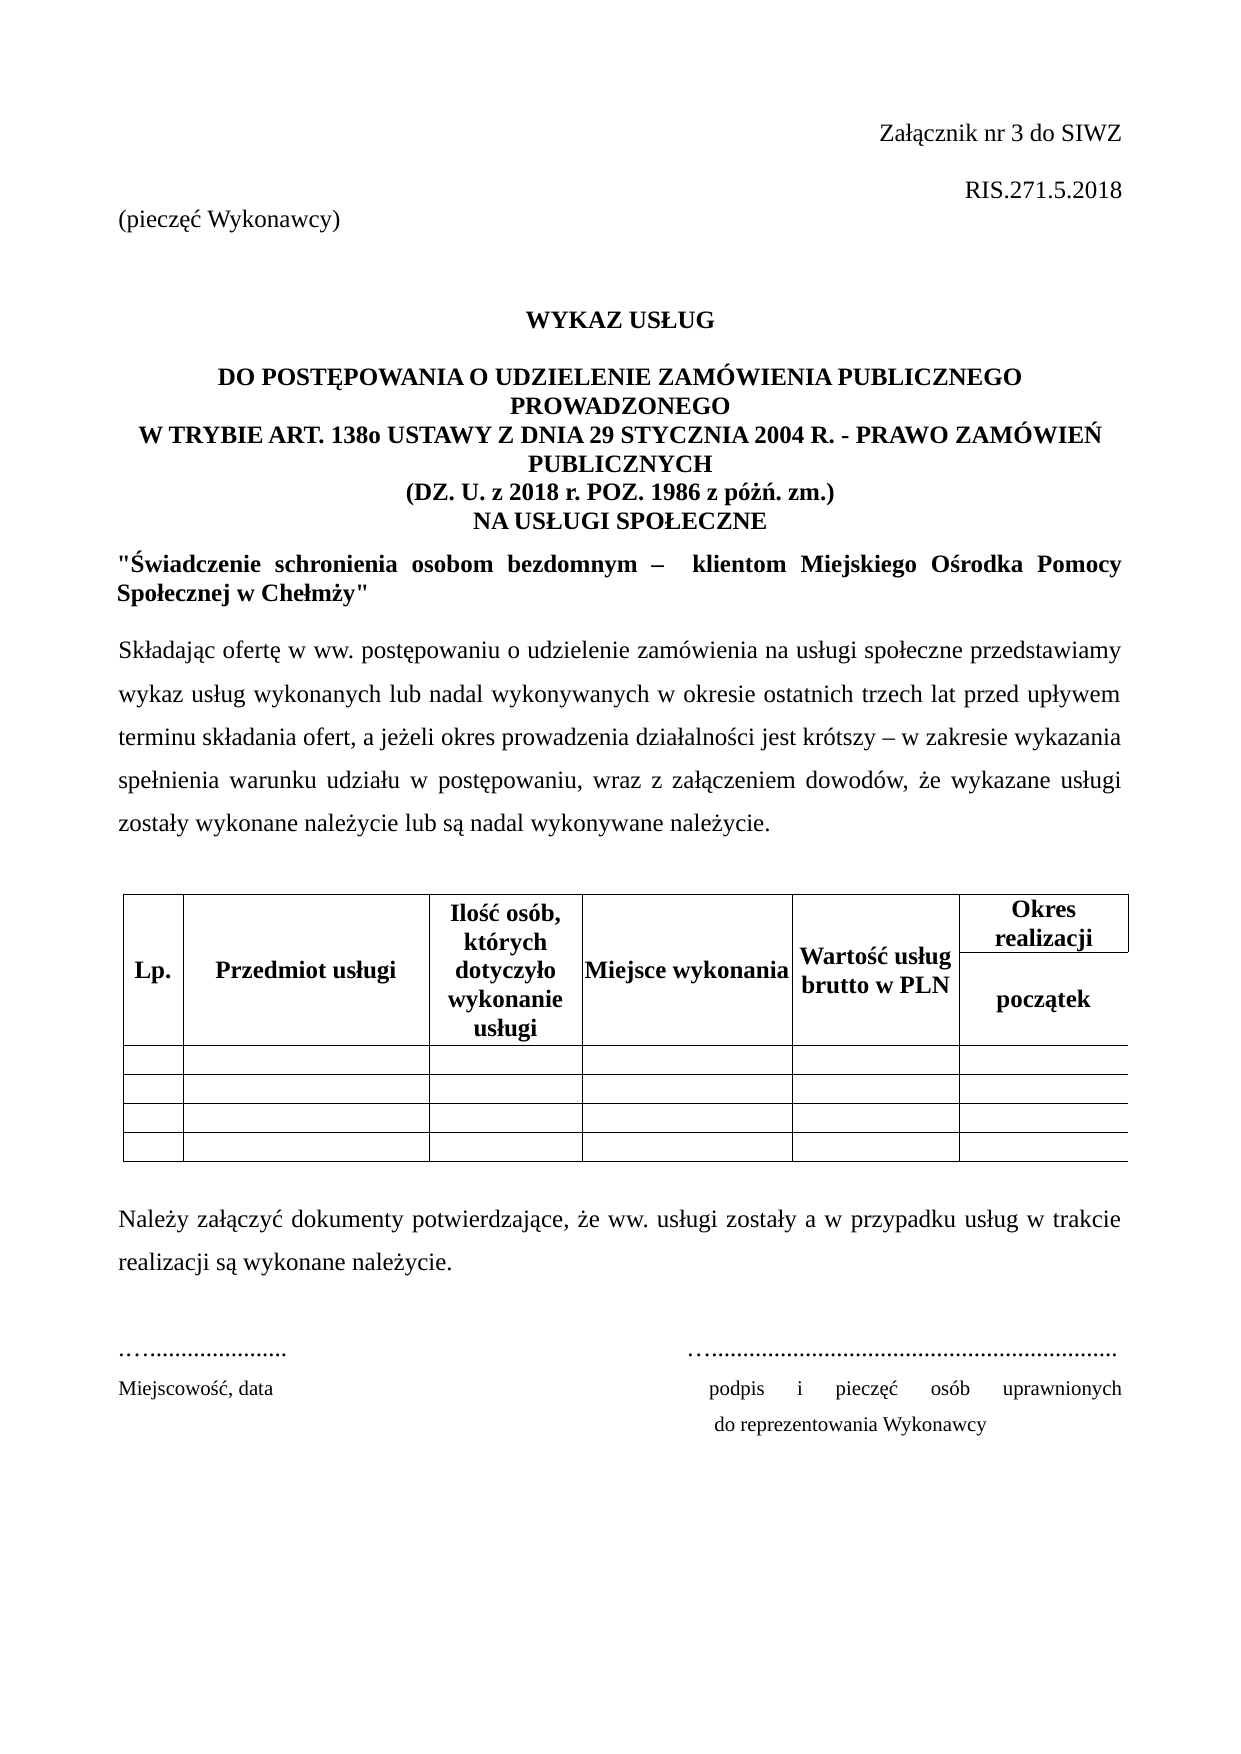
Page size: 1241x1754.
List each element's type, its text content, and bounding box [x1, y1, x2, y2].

table_cell [184, 1133, 429, 1161]
text Składając ofertę w ww. postępowaniu o udzielenie zamówienia na usługi społeczne przedstawiamy wykaz usług wykonanych lub nadal wykonywanych w okresie ostatnich trzech lat przed upływem terminu składania ofert, a jeżeli okres prowadzenia działalności jest krótszy – w zakresie wykazania spełnienia warunku udziału w postępowaniu, wraz z załączeniem dowodów, że wykazane usługi zostały wykonane należycie lub są nadal wykonywane należycie. [118, 636, 1122, 837]
table_cell [124, 1046, 183, 1074]
table_header Ilość osób, których dotyczyło wykonanie usługi [430, 895, 582, 1045]
table_header Wartość usług brutto w PLN [793, 895, 959, 1045]
table_cell [124, 1133, 183, 1161]
table_cell [184, 1075, 429, 1103]
table_cell [960, 1046, 1128, 1074]
table_cell [793, 1104, 959, 1132]
table_cell początek [960, 953, 1128, 1045]
text (pieczęć Wykonawcy) [118, 204, 1122, 233]
table_header Miejsce wykonania [583, 895, 792, 1045]
table_cell [793, 1133, 959, 1161]
table_cell [583, 1046, 792, 1074]
table_cell [124, 1075, 183, 1103]
table_cell [430, 1046, 582, 1074]
table_cell [583, 1104, 792, 1132]
table_cell [430, 1075, 582, 1103]
table_cell [960, 1075, 1128, 1103]
table_cell [184, 1104, 429, 1132]
text (DZ. U. z 2018 r. POZ. 1986 z póżń. zm.) [118, 477, 1122, 506]
table_cell [793, 1075, 959, 1103]
text Miejscowość, data podpis i pieczęć osób uprawnionych do reprezentowania Wykonawcy [118, 1376, 1122, 1436]
table_cell [583, 1133, 792, 1161]
table_header Lp. [124, 895, 183, 1045]
table_cell [430, 1133, 582, 1161]
table_cell [960, 1104, 1128, 1132]
table_cell [583, 1075, 792, 1103]
table_cell [430, 1104, 582, 1132]
text "Świadczenie schronienia osobom bezdomnym – klientom Miejskiego Ośrodka Pomocy Społecznej w Chełmży" [117, 549, 1122, 607]
text Należy załączyć dokumenty potwierdzające, że ww. usługi zostały a w przypadku usług w trakcie realizacji są wykonane należycie. [118, 1204, 1122, 1276]
table_cell [793, 1046, 959, 1074]
table_header Okres realizacji [960, 895, 1128, 952]
text Załącznik nr 3 do SIWZ RIS.271.5.2018 [118, 118, 1122, 204]
table_cell [124, 1104, 183, 1132]
table_cell [960, 1133, 1128, 1161]
table_header Przedmiot usługi [184, 895, 429, 1045]
text WYKAZ USŁUG [118, 305, 1122, 334]
text .…...................... …................................................................. [118, 1333, 1122, 1362]
text W TRYBIE ART. 138o USTAWY Z DNIA 29 STYCZNIA 2004 R. - PRAWO ZAMÓWIEŃ PUBLICZNYCH [118, 420, 1122, 477]
table_cell [184, 1046, 429, 1074]
text NA USŁUGI SPOŁECZNE [118, 506, 1122, 535]
text DO POSTĘPOWANIA O UDZIELENIE ZAMÓWIENIA PUBLICZNEGO PROWADZONEGO [118, 362, 1122, 420]
